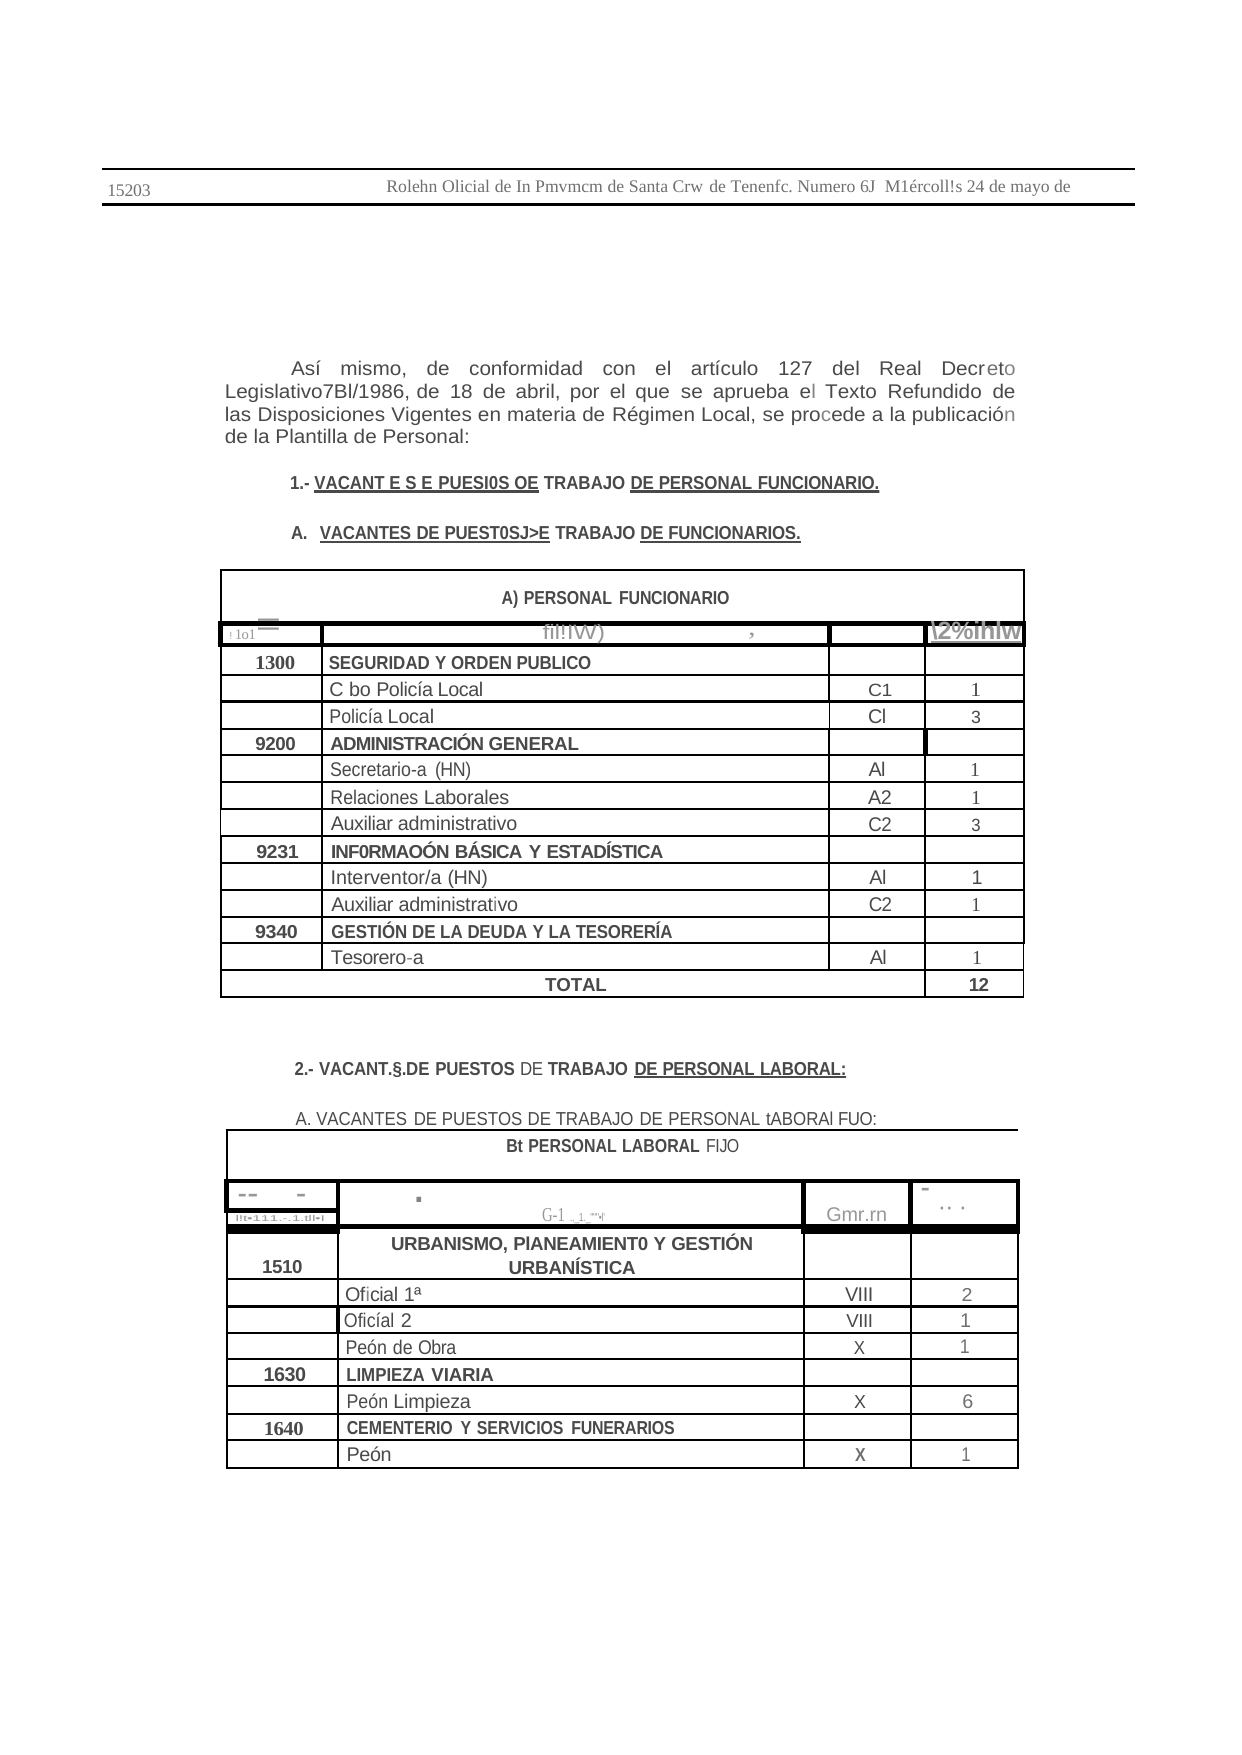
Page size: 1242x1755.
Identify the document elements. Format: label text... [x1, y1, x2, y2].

table_cell - ·· · [913, 1183, 1016, 1224]
table_cell 1 [926, 864, 1023, 888]
table_cell 3 [926, 810, 1023, 835]
table_cell 1300 [222, 647, 321, 673]
table_cell 3 [926, 703, 1023, 727]
table_cell Oficíal 2 [340, 1308, 803, 1332]
table_cell [228, 1441, 337, 1467]
table_cell Tesorero-a [323, 944, 828, 969]
table_cell [830, 918, 924, 942]
table_cell [222, 864, 321, 888]
table_cell LIMPIEZA VIARIA [339, 1360, 803, 1385]
table_cell GESTIÓN DE LA DEUDA Y LA TESORERÍA [323, 918, 828, 942]
table_cell Peón [339, 1441, 803, 1467]
table_cell Auxiliar administrativo [323, 891, 828, 916]
table_cell \2%ihlw [928, 626, 1022, 643]
table_cell 1 [912, 1441, 1017, 1467]
table_cell SEGURIDAD Y ORDEN PUBLICO [323, 647, 828, 673]
table_cell [228, 1308, 336, 1332]
table_cell X [805, 1387, 910, 1413]
table_cell fil!IW) , [599, 626, 827, 643]
table_cell Interventor/a (HN) [323, 864, 828, 888]
table_cell Al [830, 944, 924, 969]
table_cell Al [830, 756, 924, 781]
text A. VACANTES DE PUESTOS DE TRABAJO DE PERSONAL tABORAl FUO: [295, 1107, 1114, 1129]
table_cell VIII [805, 1280, 910, 1305]
table_cell Peón Limpieza [339, 1387, 803, 1413]
table_cell [228, 1387, 337, 1413]
table_cell [912, 1415, 1017, 1439]
table_cell [228, 1334, 337, 1358]
table_cell [926, 837, 1023, 862]
table_cell [222, 944, 321, 969]
table_cell 1630 [228, 1360, 337, 1385]
table_cell 1 [926, 783, 1023, 808]
table_cell . G-1 .,_1._""''•l' [340, 1183, 801, 1224]
subtitle 2.- VACANT.§.DE PUESTOS DE TRABAJO DE PERSONAL LABORAL: [294, 1057, 1114, 1079]
table_cell INF0RMAOÓN BÁSICA Y ESTADÍSTICA [323, 837, 828, 862]
text , [1031, 635, 1114, 647]
table_cell ADMINISTRACIÓN GENERAL [323, 730, 828, 754]
table_cell [222, 783, 321, 808]
table_cell Policía Local [323, 703, 829, 727]
table_cell fil!IW) , [324, 626, 601, 643]
table_cell C2 [830, 810, 924, 835]
table_cell 9200 [222, 730, 321, 754]
table_cell [222, 756, 321, 781]
table_cell [830, 647, 924, 673]
table_cell [830, 730, 923, 754]
table_cell [222, 891, 321, 916]
table_cell ! 1o1= [223, 626, 320, 643]
table_cell Peón de Obra [339, 1334, 803, 1358]
table_cell [221, 810, 321, 835]
table_cell 9340 [222, 918, 321, 942]
table_cell Al [830, 864, 924, 888]
table_cell l!t•111.-.1.tll•I [228, 1213, 336, 1224]
table_cell URBANISMO, PlANEAMIENT0 Y GESTIÓN URBANÍSTICA [339, 1229, 803, 1278]
table_cell -- - [229, 1183, 336, 1208]
table_cell CEMENTERIO Y SERVICIOS FUNERARIOS [339, 1415, 803, 1439]
table_cell 6 [912, 1387, 1017, 1413]
table_cell 1 [926, 944, 1023, 969]
table_cell [926, 918, 1023, 942]
table_cell [832, 626, 923, 643]
table_cell [926, 647, 1023, 673]
table_cell 2 [912, 1280, 1017, 1305]
table_cell 9231 [222, 837, 321, 862]
table_cell Relaciones Laborales [323, 783, 828, 808]
table_cell [222, 676, 321, 700]
table_cell [928, 730, 1023, 754]
table_cell [805, 1360, 910, 1385]
table_cell X [805, 1441, 910, 1467]
table_cell 1510 [228, 1234, 337, 1278]
table_cell 1 [912, 1334, 1017, 1358]
table_header Bt PERSONAL LABORAL FIJO [228, 1131, 1018, 1179]
table_cell 1 [926, 676, 1023, 700]
table_cell Secretario-a (HN) [323, 756, 828, 781]
table_cell Auxiliar administrativo [323, 810, 828, 835]
table_cell C2 [830, 891, 924, 916]
table_cell 1 [926, 891, 1023, 916]
table_cell [222, 703, 321, 727]
table_cell C1 [830, 676, 924, 700]
table_cell VIII [805, 1308, 910, 1332]
text A. VACANTES DE PUEST0SJ>E TRABAJO DE FUNCIONARIOS. [291, 522, 1114, 543]
table_cell X [805, 1334, 910, 1358]
table_cell [830, 837, 924, 862]
table_cell Cl [830, 703, 924, 727]
table_cell [912, 1234, 1017, 1278]
table_cell [805, 1234, 910, 1278]
table_cell A2 [830, 783, 924, 808]
text Así mismo, de conformidad con el artículo 127 del Real Decreto Legislativo7Bl/1986, de 18 de abril, por el que se aprueba el Texto Refundido de las Disposiciones Vigentes en materia de Régimen Local, se procede a la publicación de la Plantilla de Personal: [224, 357, 1015, 448]
table_cell 12 [926, 971, 1023, 996]
table_cell C bo Policía Local [323, 676, 828, 700]
table_cell 1640 [228, 1415, 337, 1439]
table_cell [805, 1415, 910, 1439]
table_cell 1 [926, 756, 1023, 781]
table_cell [228, 1280, 337, 1305]
table_header A) PERSONAL FUNCIONARIO [222, 571, 1023, 621]
table_cell TOTAL [222, 971, 924, 996]
text A. VACANTES DE PUEST0SJ>E TRABAJO DE FUNCIONARIOS. [212, 569, 1031, 1028]
subtitle 1.- VACANT E S E PUESI0S OE TRABAJO DE PERSONAL FUNCIONARIO. [290, 472, 1114, 493]
table_cell [912, 1360, 1017, 1385]
table_cell 1 [912, 1308, 1017, 1332]
table_cell Gmr.rn [806, 1183, 908, 1224]
table_cell Oficial 1ª [339, 1280, 803, 1305]
